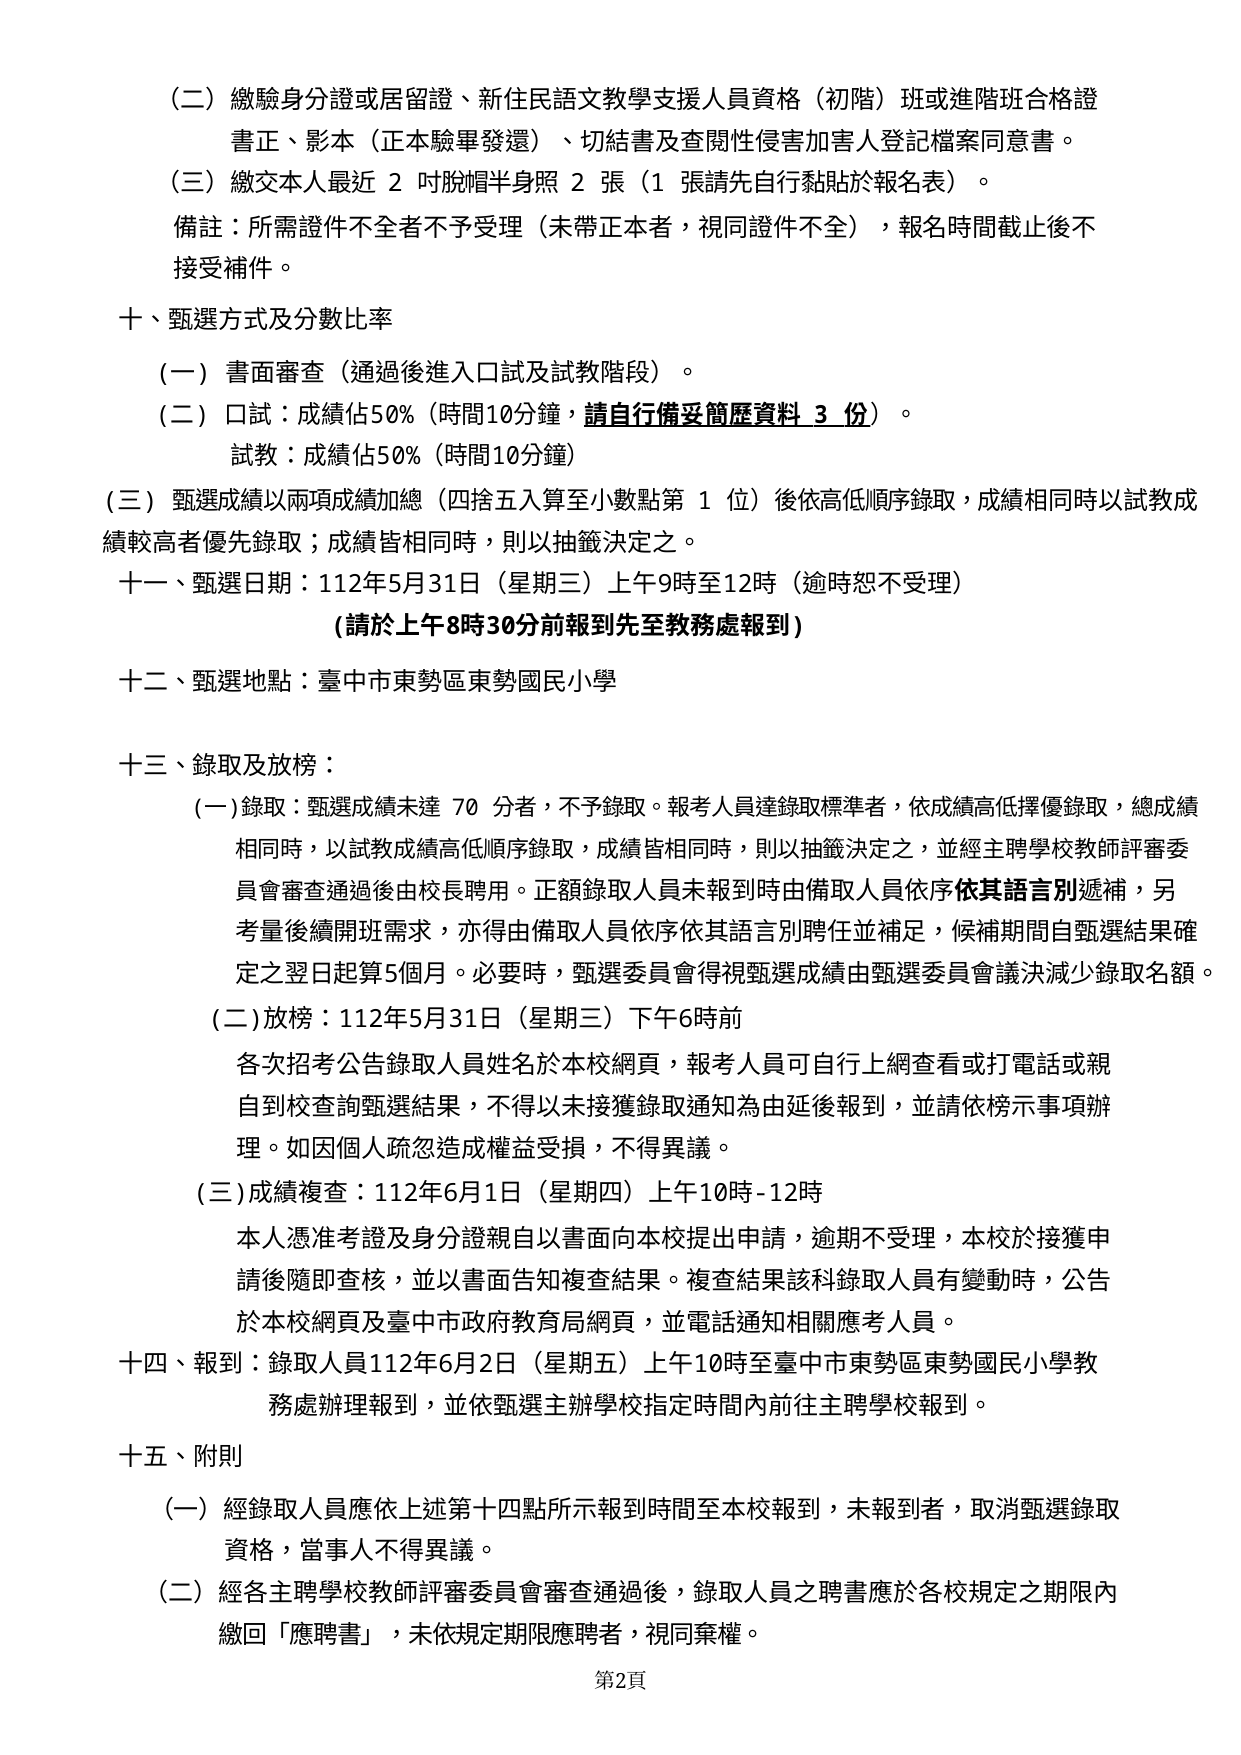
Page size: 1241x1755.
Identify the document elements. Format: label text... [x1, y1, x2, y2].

text (一) 書面審查（通過後進入口試及試教階段）。 [156, 348, 1199, 390]
text （二）繳驗身分證或居留證、新住民語文教學支援人員資格（初階）班或進階班合格證書正、影本（正本驗畢發還）、切結書及查閱性侵害加害人登記檔案同意書。 [156, 75, 1123, 158]
text （一）經錄取人員應依上述第十四點所示報到時間至本校報到，未報到者，取消甄選錄取資格，當事人不得異議。 [149, 1485, 1123, 1568]
text 本人憑准考證及身分證親自以書面向本校提出申請，逾期不受理，本校於接獲申請後隨即查核，並以書面告知複查結果。複查結果該科錄取人員有變動時，公告於本校網頁及臺中市政府教育局網頁，並電話通知相關應考人員。 [236, 1214, 1111, 1339]
text 備註：所需證件不全者不予受理（未帶正本者，視同證件不全），報名時間截止後不接受補件。 [173, 203, 1111, 286]
text 十、甄選方式及分數比率 [118, 295, 1199, 336]
subtitle (請於上午8時30分前報到先至教務處報到) [331, 601, 1199, 643]
text 十三、錄取及放榜： [118, 741, 1199, 782]
text (一)錄取：甄選成績未達 70 分者，不予錄取。報考人員達錄取標準者，依成績高低擇優錄取，總成績相同時，以試教成績高低順序錄取，成績皆相同時，則以抽籤決定之，並經主聘學校教師評審委員會審查通過後由校長聘用。正額錄取人員未報到時由備取人員依序依其語言別遞補，另考量後續開班需求，亦得由備取人員依序依其語言別聘任並補足，候補期間自甄選結果確定之翌日起算5個月。必要時，甄選委員會得視甄選成績由甄選委員會議決減少錄取名額。 [191, 782, 1202, 991]
text （三）繳交本人最近 2 吋脫帽半身照 2 張（1 張請先自行黏貼於報名表）。 [156, 158, 1199, 200]
text 十二、甄選地點：臺中市東勢區東勢國民小學 [118, 657, 1199, 699]
text 十一、甄選日期：112年5月31日（星期三）上午9時至12時（逾時恕不受理） [118, 559, 1199, 601]
text 十四、報到：錄取人員112年6月2日（星期五）上午10時至臺中市東勢區東勢國民小學教務處辦理報到，並依甄選主辦學校指定時間內前往主聘學校報到。 [118, 1339, 1118, 1423]
text （二）經各主聘學校教師評審委員會審查通過後，錄取人員之聘書應於各校規定之期限內繳回「應聘書」，未依規定期限應聘者，視同棄權。 [143, 1568, 1118, 1651]
text (三) 甄選成績以兩項成績加總（四捨五入算至小數點第 1 位）後依高低順序錄取，成績相同時以試教成績較高者優先錄取；成績皆相同時，則以抽籤決定之。 [102, 476, 1199, 559]
text (二) 口試：成績佔50%（時間10分鐘，請自行備妥簡歷資料 3 份）。 [156, 390, 1199, 431]
text 試教：成績佔50%（時間10分鐘） [156, 431, 1199, 473]
text 十五、附則 [118, 1432, 1199, 1473]
text 各次招考公告錄取人員姓名於本校網頁，報考人員可自行上網查看或打電話或親自到校查詢甄選結果，不得以未接獲錄取通知為由延後報到，並請依榜示事項辦理。如因個人疏忽造成權益受損，不得異議。 [236, 1041, 1111, 1166]
text (二)放榜：112年5月31日（星期三）下午6時前 [193, 994, 1199, 1036]
text (三)成績複查：112年6月1日（星期四）上午10時-12時 [193, 1168, 1199, 1210]
